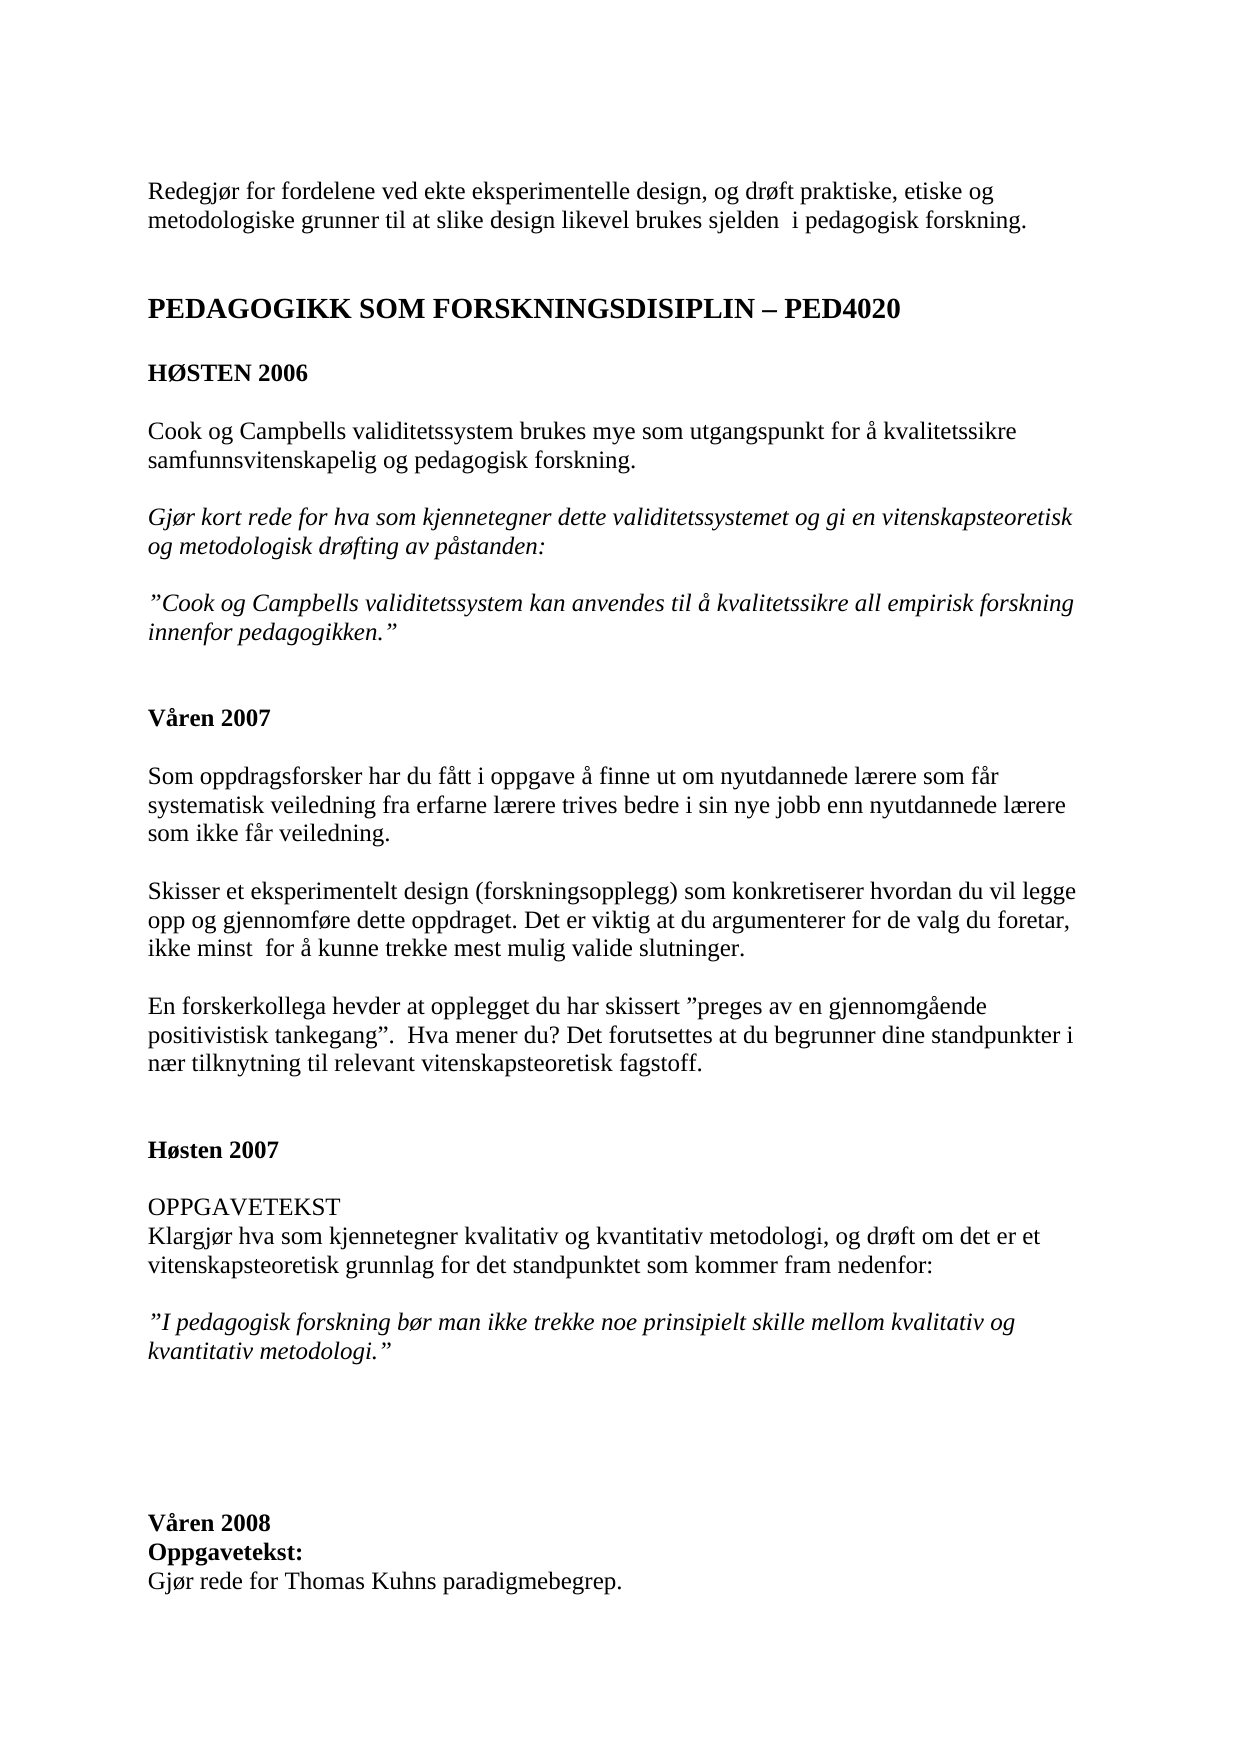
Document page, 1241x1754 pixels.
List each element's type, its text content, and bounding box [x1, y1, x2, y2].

text Våren 2008 [148, 1508, 1093, 1537]
text Oppgavetekst: [148, 1537, 1093, 1566]
text Gjør rede for Thomas Kuhns paradigmebegrep. [148, 1566, 1093, 1595]
text Redegjør for fordelene ved ekte eksperimentelle design, og drøft praktiske, etiske og metodologiske grunner til at slike design likevel brukes sjelden i pedagogisk forskning. [148, 176, 1093, 234]
text Våren 2007 [148, 703, 1093, 732]
text En forskerkollega hevder at opplegget du har skissert ”preges av en gjennomgående positivistisk tankegang”. Hva mener du? Det forutsettes at du begrunner dine standpunkter i nær tilknytning til relevant vitenskapsteoretisk fagstoff. [148, 991, 1093, 1077]
text ”Cook og Campbells validitetssystem kan anvendes til å kvalitetssikre all empirisk forskning innenfor pedagogikken.” [148, 588, 1093, 646]
text OPPGAVETEKST [148, 1192, 1093, 1221]
text PEDAGOGIKK SOM FORSKNINGSDISIPLIN – PED4020 [148, 291, 1093, 325]
text Gjør kort rede for hva som kjennetegner dette validitetssystemet og gi en vitenskapsteoretisk og metodologisk drøfting av påstanden: [148, 502, 1093, 560]
text Som oppdragsforsker har du fått i oppgave å finne ut om nyutdannede lærere som får systematisk veiledning fra erfarne lærere trives bedre i sin nye jobb enn nyutdannede lærere som ikke får veiledning. [148, 761, 1093, 847]
text Høsten 2007 [148, 1135, 1093, 1163]
text ”I pedagogisk forskning bør man ikke trekke noe prinsipielt skille mellom kvalitativ og kvantitativ metodologi.” [148, 1307, 1093, 1365]
text Klargjør hva som kjennetegner kvalitativ og kvantitativ metodologi, og drøft om det er et vitenskapsteoretisk grunnlag for det standpunktet som kommer fram nedenfor: [148, 1221, 1093, 1278]
text Cook og Campbells validitetssystem brukes mye som utgangspunkt for å kvalitetssikre samfunnsvitenskapelig og pedagogisk forskning. [148, 416, 1093, 473]
text HØSTEN 2006 [148, 358, 1093, 387]
text Skisser et eksperimentelt design (forskningsopplegg) som konkretiserer hvordan du vil legge opp og gjennomføre dette oppdraget. Det er viktig at du argumenterer for de valg du foretar, ikke minst for å kunne trekke mest mulig valide slutninger. [148, 876, 1093, 962]
